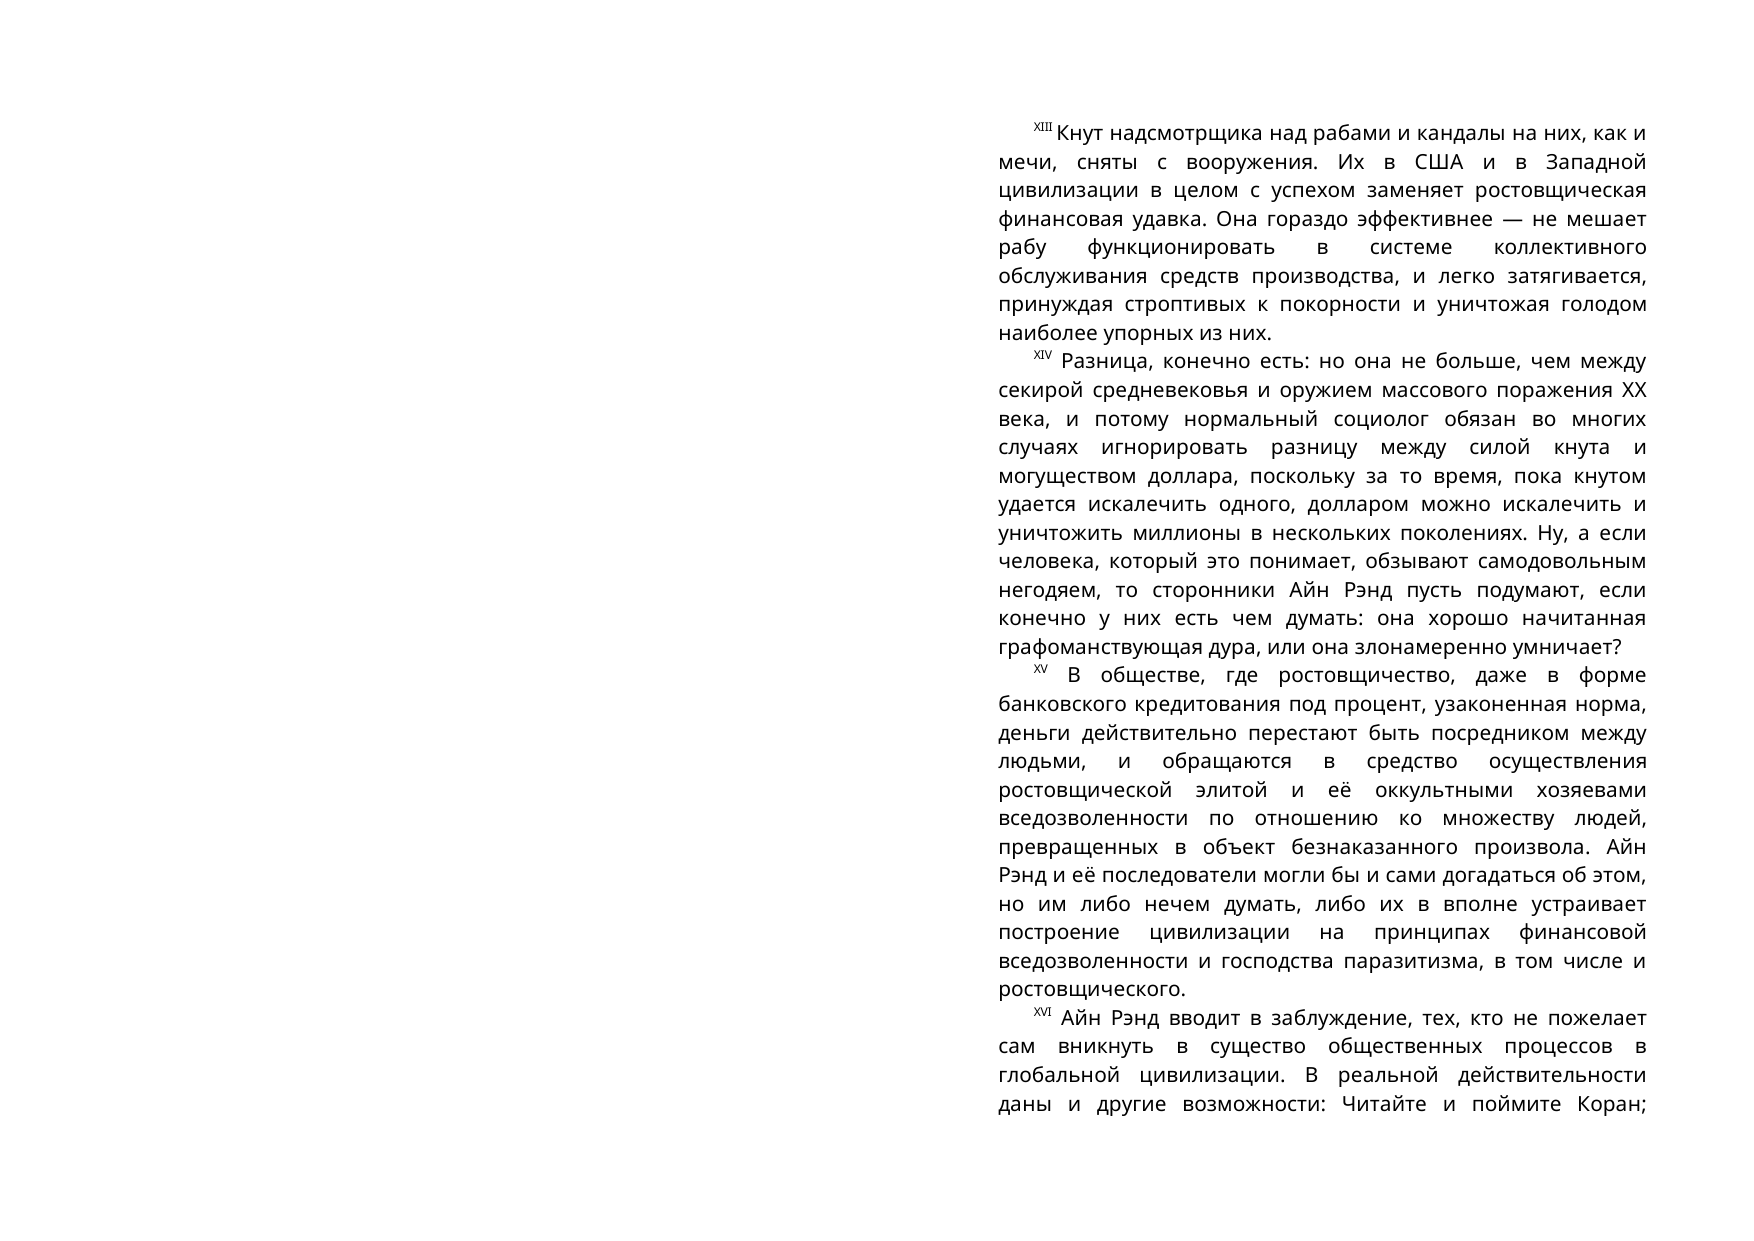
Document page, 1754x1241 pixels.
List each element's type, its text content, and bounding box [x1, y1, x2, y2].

text XVI Айн Рэнд вводит в заблуждение, тех, кто не пожелает сам вникнуть в существо общественных процессов в глобальной цивилизации. В реальной действительности даны и другие возможности: Читайте и поймите Коран; [998, 1003, 1648, 1117]
text XV В обществе, где ростовщичество, даже в форме банковского кредитования под процент, узаконенная норма, деньги действительно перестают быть посредником между людьми, и обращаются в средство осуществления ростовщической элитой и её оккультными хозяевами вседозволенности по отношению ко множеству людей, превращенных в объект безнаказанного произвола. Айн Рэнд и её последователи могли бы и сами догадаться об этом, но им либо нечем думать, либо их в вполне устраивает построение цивилизации на принципах финансовой вседозволенности и господства паразитизма, в том числе и ростовщического. [998, 660, 1648, 1003]
text XIV Разница, конечно есть: но она не больше, чем между секирой средневековья и оружием массового поражения ХХ века, и потому нормальный социолог обязан во многих случаях игнорировать разницу между силой кнута и могуществом доллара, поскольку за то время, пока кнутом удается искалечить одного, долларом можно искалечить и уничтожить миллионы в нескольких поколениях. Ну, а если человека, который это понимает, обзывают самодовольным негодяем, то сторонники Айн Рэнд пусть подумают, если конечно у них есть чем думать: она хорошо начитанная графоманствующая дура, или она злонамеренно умничает? [998, 346, 1648, 660]
text XIII Кнут надсмотрщика над рабами и кандалы на них, как и мечи, сняты с вооружения. Их в США и в Западной цивилизации в целом с успехом заменяет ростовщическая финансовая удавка. Она гораздо эффективнее — не мешает рабу функционировать в системе коллективного обслуживания средств производства, и легко затягивается, принуждая строптивых к покорности и уничтожая голодом наиболее упорных из них. [998, 118, 1648, 346]
